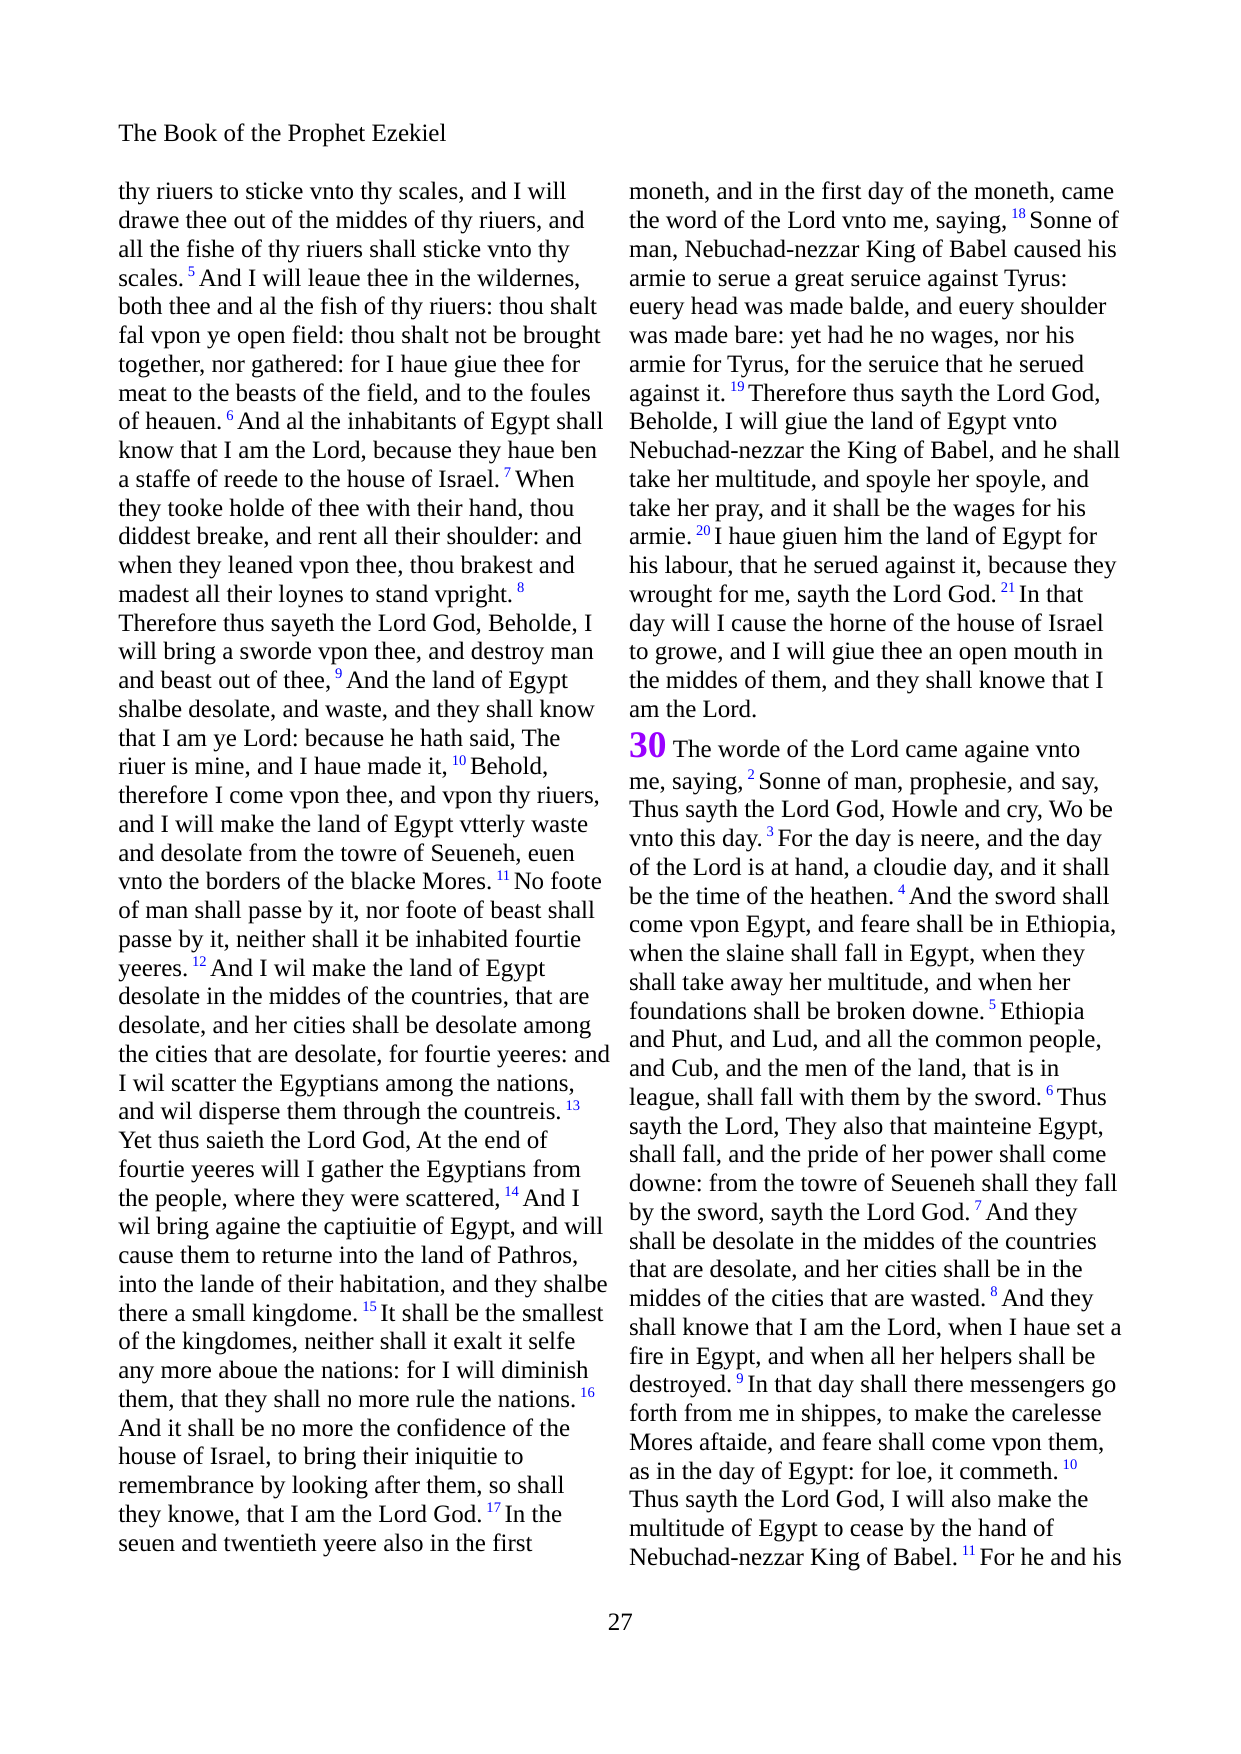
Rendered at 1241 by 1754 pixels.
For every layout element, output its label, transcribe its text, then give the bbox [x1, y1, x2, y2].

text moneth, and in the first day of the moneth, came the word of the Lord vnto me, saying, 18 Sonne of man, Nebuchad-nezzar King of Babel caused his armie to serue a great seruice against Tyrus: euery head was made balde, and euery shoulder was made bare: yet had he no wages, nor his armie for Tyrus, for the seruice that he serued against it. 19 Therefore thus sayth the Lord God, Beholde, I will giue the land of Egypt vnto Nebuchad-nezzar the King of Babel, and he shall take her multitude, and spoyle her spoyle, and take her pray, and it shall be the wages for his armie. 20 I haue giuen him the land of Egypt for his labour, that he serued against it, because they wrought for me, sayth the Lord God. 21 In that day will I cause the horne of the house of Israel to growe, and I will giue thee an open mouth in the middes of them, and they shall knowe that I am the Lord. [629, 176, 1122, 723]
text 30 The worde of the Lord came againe vnto me, saying, 2 Sonne of man, prophesie, and say, Thus sayth the Lord God, Howle and cry, Wo be vnto this day. 3 For the day is neere, and the day of the Lord is at hand, a cloudie day, and it shall be the time of the heathen. 4 And the sword shall come vpon Egypt, and feare shall be in Ethiopia, when the slaine shall fall in Egypt, when they shall take away her multitude, and when her foundations shall be broken downe. 5 Ethiopia and Phut, and Lud, and all the common people, and Cub, and the men of the land, that is in league, shall fall with them by the sword. 6 Thus sayth the Lord, They also that mainteine Egypt, shall fall, and the pride of her power shall come downe: from the towre of Seueneh shall they fall by the sword, sayth the Lord God. 7 And they shall be desolate in the middes of the countries that are desolate, and her cities shall be in the middes of the cities that are wasted. 8 And they shall knowe that I am the Lord, when I haue set a fire in Egypt, and when all her helpers shall be destroyed. 9 In that day shall there messengers go forth from me in shippes, to make the carelesse Mores aftaide, and feare shall come vpon them, as in the day of Egypt: for loe, it commeth. 10 Thus sayth the Lord God, I will also make the multitude of Egypt to cease by the hand of Nebuchad-nezzar King of Babel. 11 For he and his [629, 723, 1122, 1571]
text thy riuers to sticke vnto thy scales, and I will drawe thee out of the middes of thy riuers, and all the fishe of thy riuers shall sticke vnto thy scales. 5 And I will leaue thee in the wildernes, both thee and al the fish of thy riuers: thou shalt fal vpon ye open field: thou shalt not be brought together, nor gathered: for I haue giue thee for meat to the beasts of the field, and to the foules of heauen. 6 And al the inhabitants of Egypt shall know that I am the Lord, because they haue ben a staffe of reede to the house of Israel. 7 When they tooke holde of thee with their hand, thou diddest breake, and rent all their shoulder: and when they leaned vpon thee, thou brakest and madest all their loynes to stand vpright. 8 Therefore thus sayeth the Lord God, Beholde, I will bring a sworde vpon thee, and destroy man and beast out of thee, 9 And the land of Egypt shalbe desolate, and waste, and they shall know that I am ye Lord: because he hath said, The riuer is mine, and I haue made it, 10 Behold, therefore I come vpon thee, and vpon thy riuers, and I will make the land of Egypt vtterly waste and desolate from the towre of Seueneh, euen vnto the borders of the blacke Mores. 11 No foote of man shall passe by it, nor foote of beast shall passe by it, neither shall it be inhabited fourtie yeeres. 12 And I wil make the land of Egypt desolate in the middes of the countries, that are desolate, and her cities shall be desolate among the cities that are desolate, for fourtie yeeres: and I wil scatter the Egyptians among the nations, and wil disperse them through the countreis. 13 Yet thus saieth the Lord God, At the end of fourtie yeeres will I gather the Egyptians from the people, where they were scattered, 14 And I wil bring againe the captiuitie of Egypt, and will cause them to returne into the land of Pathros, into the lande of their habitation, and they shalbe there a small kingdome. 15 It shall be the smallest of the kingdomes, neither shall it exalt it selfe any more aboue the nations: for I will diminish them, that they shall no more rule the nations. 16 And it shall be no more the confidence of the house of Israel, to bring their iniquitie to remembrance by looking after them, so shall they knowe, that I am the Lord God. 17 In the seuen and twentieth yeere also in the first [118, 176, 611, 1556]
